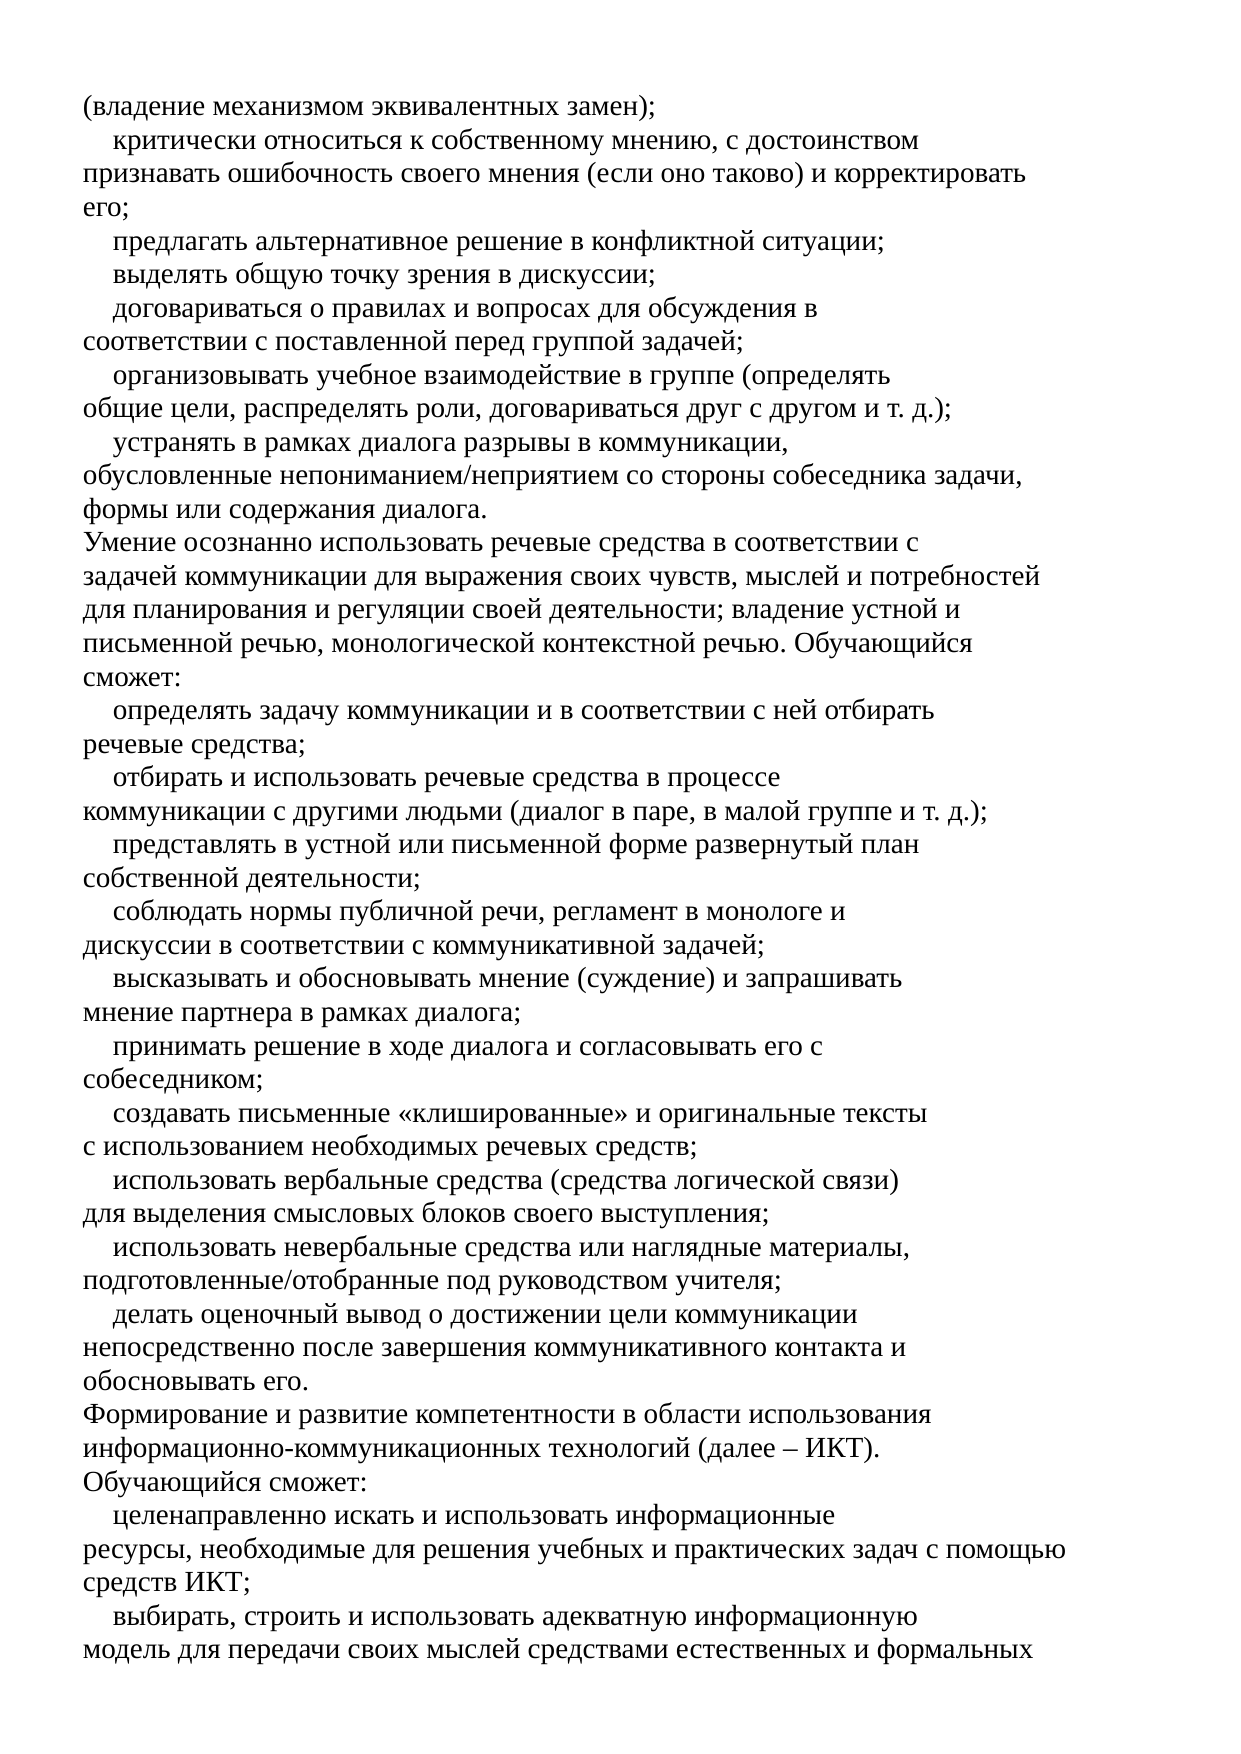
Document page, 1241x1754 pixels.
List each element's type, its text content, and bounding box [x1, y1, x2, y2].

text обосновывать его. [83, 1363, 1152, 1397]
text мнение партнера в рамках диалога; [83, 994, 1152, 1028]
text задачей коммуникации для выражения своих чувств, мыслей и потребностей [83, 558, 1152, 592]
text  отбирать и использовать речевые средства в процессе [83, 759, 1152, 793]
text Формирование и развитие компетентности в области использования [83, 1397, 1152, 1430]
text письменной речью, монологической контекстной речью. Обучающийся [83, 625, 1152, 659]
text  соблюдать нормы публичной речи, регламент в монологе и [83, 893, 1152, 927]
text дискуссии в соответствии с коммуникативной задачей; [83, 927, 1152, 961]
text  создавать письменные «клишированные» и оригинальные тексты [83, 1095, 1152, 1128]
text формы или содержания диалога. [83, 491, 1152, 524]
text его; [83, 189, 1152, 223]
text общие цели, распределять роли, договариваться друг с другом и т. д.); [83, 390, 1152, 424]
text  критически относиться к собственному мнению, с достоинством [83, 122, 1152, 156]
text Умение осознанно использовать речевые средства в соответствии с [83, 524, 1152, 558]
text (владение механизмом эквивалентных замен); [83, 88, 1152, 122]
text сможет: [83, 659, 1152, 692]
text ресурсы, необходимые для решения учебных и практических задач с помощью [83, 1531, 1152, 1564]
text  принимать решение в ходе диалога и согласовывать его с [83, 1028, 1152, 1061]
text коммуникации с другими людьми (диалог в паре, в малой группе и т. д.); [83, 793, 1152, 826]
text непосредственно после завершения коммуникативного контакта и [83, 1329, 1152, 1363]
text  целенаправленно искать и использовать информационные [83, 1497, 1152, 1531]
text обусловленные непониманием/неприятием со стороны собеседника задачи, [83, 457, 1152, 491]
text  выбирать, строить и использовать адекватную информационную [83, 1598, 1152, 1631]
text  использовать вербальные средства (средства логической связи) [83, 1162, 1152, 1195]
text для планирования и регуляции своей деятельности; владение устной и [83, 592, 1152, 625]
text  использовать невербальные средства или наглядные материалы, [83, 1229, 1152, 1262]
text средств ИКТ; [83, 1564, 1152, 1598]
text  договариваться о правилах и вопросах для обсуждения в [83, 290, 1152, 323]
text модель для передачи своих мыслей средствами естественных и формальных [83, 1631, 1152, 1665]
text подготовленные/отобранные под руководством учителя; [83, 1262, 1152, 1296]
text Обучающийся сможет: [83, 1464, 1152, 1497]
text  устранять в рамках диалога разрывы в коммуникации, [83, 424, 1152, 457]
text информационно-коммуникационных технологий (далее – ИКТ). [83, 1430, 1152, 1464]
text собеседником; [83, 1061, 1152, 1095]
text  высказывать и обосновывать мнение (суждение) и запрашивать [83, 961, 1152, 994]
text для выделения смысловых блоков своего выступления; [83, 1195, 1152, 1229]
text  организовывать учебное взаимодействие в группе (определять [83, 357, 1152, 390]
text  выделять общую точку зрения в дискуссии; [83, 256, 1152, 290]
text соответствии с поставленной перед группой задачей; [83, 323, 1152, 357]
text с использованием необходимых речевых средств; [83, 1128, 1152, 1162]
text признавать ошибочность своего мнения (если оно таково) и корректировать [83, 156, 1152, 189]
text  предлагать альтернативное решение в конфликтной ситуации; [83, 223, 1152, 256]
text  представлять в устной или письменной форме развернутый план [83, 826, 1152, 860]
text  делать оценочный вывод о достижении цели коммуникации [83, 1296, 1152, 1329]
text речевые средства; [83, 726, 1152, 759]
text  определять задачу коммуникации и в соответствии с ней отбирать [83, 692, 1152, 726]
text собственной деятельности; [83, 860, 1152, 893]
